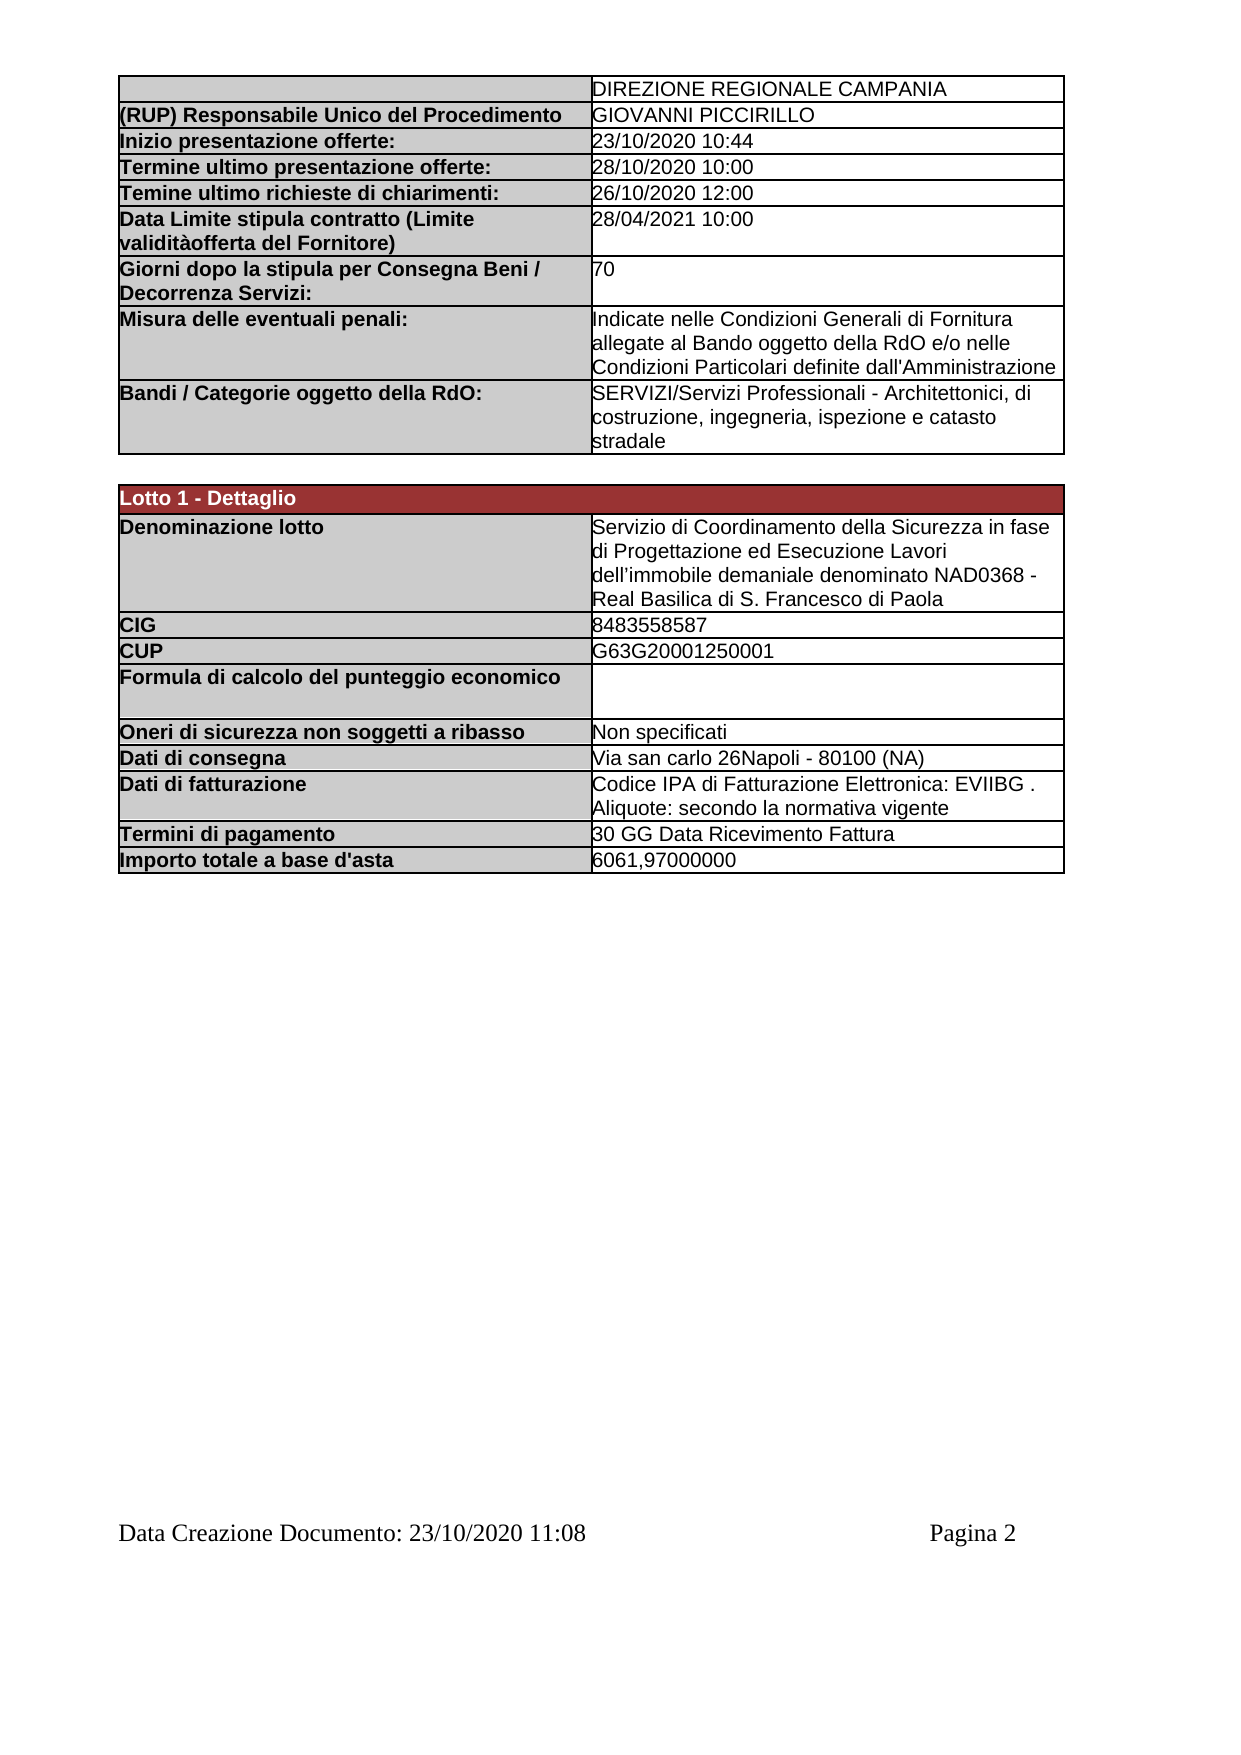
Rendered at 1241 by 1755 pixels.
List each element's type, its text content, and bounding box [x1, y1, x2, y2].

table_cell 8483558587 [593, 613, 1063, 637]
table_cell Bandi / Categorie oggetto della RdO: [120, 381, 591, 453]
table_cell 30 GG Data Ricevimento Fattura [593, 822, 1063, 846]
table_cell 6061,97000000 [593, 848, 1063, 872]
table_cell 23/10/2020 10:44 [593, 129, 1063, 153]
table_cell Servizio di Coordinamento della Sicurezza in fase di Progettazione ed Esecuzione Lavori dell’immobile demaniale denominato NAD0368 - Real Basilica di S. Francesco di Paola [593, 515, 1063, 611]
table_cell Codice IPA di Fatturazione Elettronica: EVIIBG . Aliquote: secondo la normativa vigente [593, 772, 1063, 819]
table_cell Giorni dopo la stipula per Consegna Beni / Decorrenza Servizi: [120, 257, 591, 305]
table_cell Indicate nelle Condizioni Generali di Fornitura allegate al Bando oggetto della RdO e/o nelle Condizioni Particolari definite dall'Amministrazione [593, 307, 1063, 379]
table_cell 26/10/2020 12:00 [593, 181, 1063, 205]
table_cell (RUP) Responsabile Unico del Procedimento [120, 103, 591, 127]
table_header Lotto 1 - Dettaglio [120, 486, 1063, 513]
table_cell Importo totale a base d'asta [120, 848, 591, 872]
table_cell Denominazione lotto [120, 515, 591, 611]
table_cell CUP [120, 639, 591, 663]
table_cell 70 [593, 257, 1063, 305]
table_cell Data Limite stipula contratto (Limite validitàofferta del Fornitore) [120, 207, 591, 255]
table_cell 28/04/2021 10:00 [593, 207, 1063, 255]
table_cell GIOVANNI PICCIRILLO [593, 103, 1063, 127]
table_cell Formula di calcolo del punteggio economico [120, 665, 591, 717]
table_cell Oneri di sicurezza non soggetti a ribasso [120, 720, 591, 743]
table_cell G63G20001250001 [593, 639, 1063, 663]
table_cell CIG [120, 613, 591, 637]
table_cell Misura delle eventuali penali: [120, 307, 591, 379]
table_cell Inizio presentazione offerte: [120, 129, 591, 153]
table_cell SERVIZI/Servizi Professionali - Architettonici, di costruzione, ingegneria, ispezione e catasto stradale [593, 381, 1063, 453]
table_cell 28/10/2020 10:00 [593, 155, 1063, 179]
table_cell [120, 77, 591, 101]
table_cell - DIREZIONE REGIONALE CAMPANIA [593, 77, 1063, 101]
table_cell Termini di pagamento [120, 822, 591, 846]
table_cell Dati di fatturazione [120, 772, 591, 819]
table_cell Non specificati [593, 720, 1063, 743]
table_cell Via san carlo 26Napoli - 80100 (NA) [593, 746, 1063, 769]
table_cell [593, 665, 1063, 717]
table_cell Termine ultimo presentazione offerte: [120, 155, 591, 179]
table_cell Temine ultimo richieste di chiarimenti: [120, 181, 591, 205]
table_cell Dati di consegna [120, 746, 591, 769]
